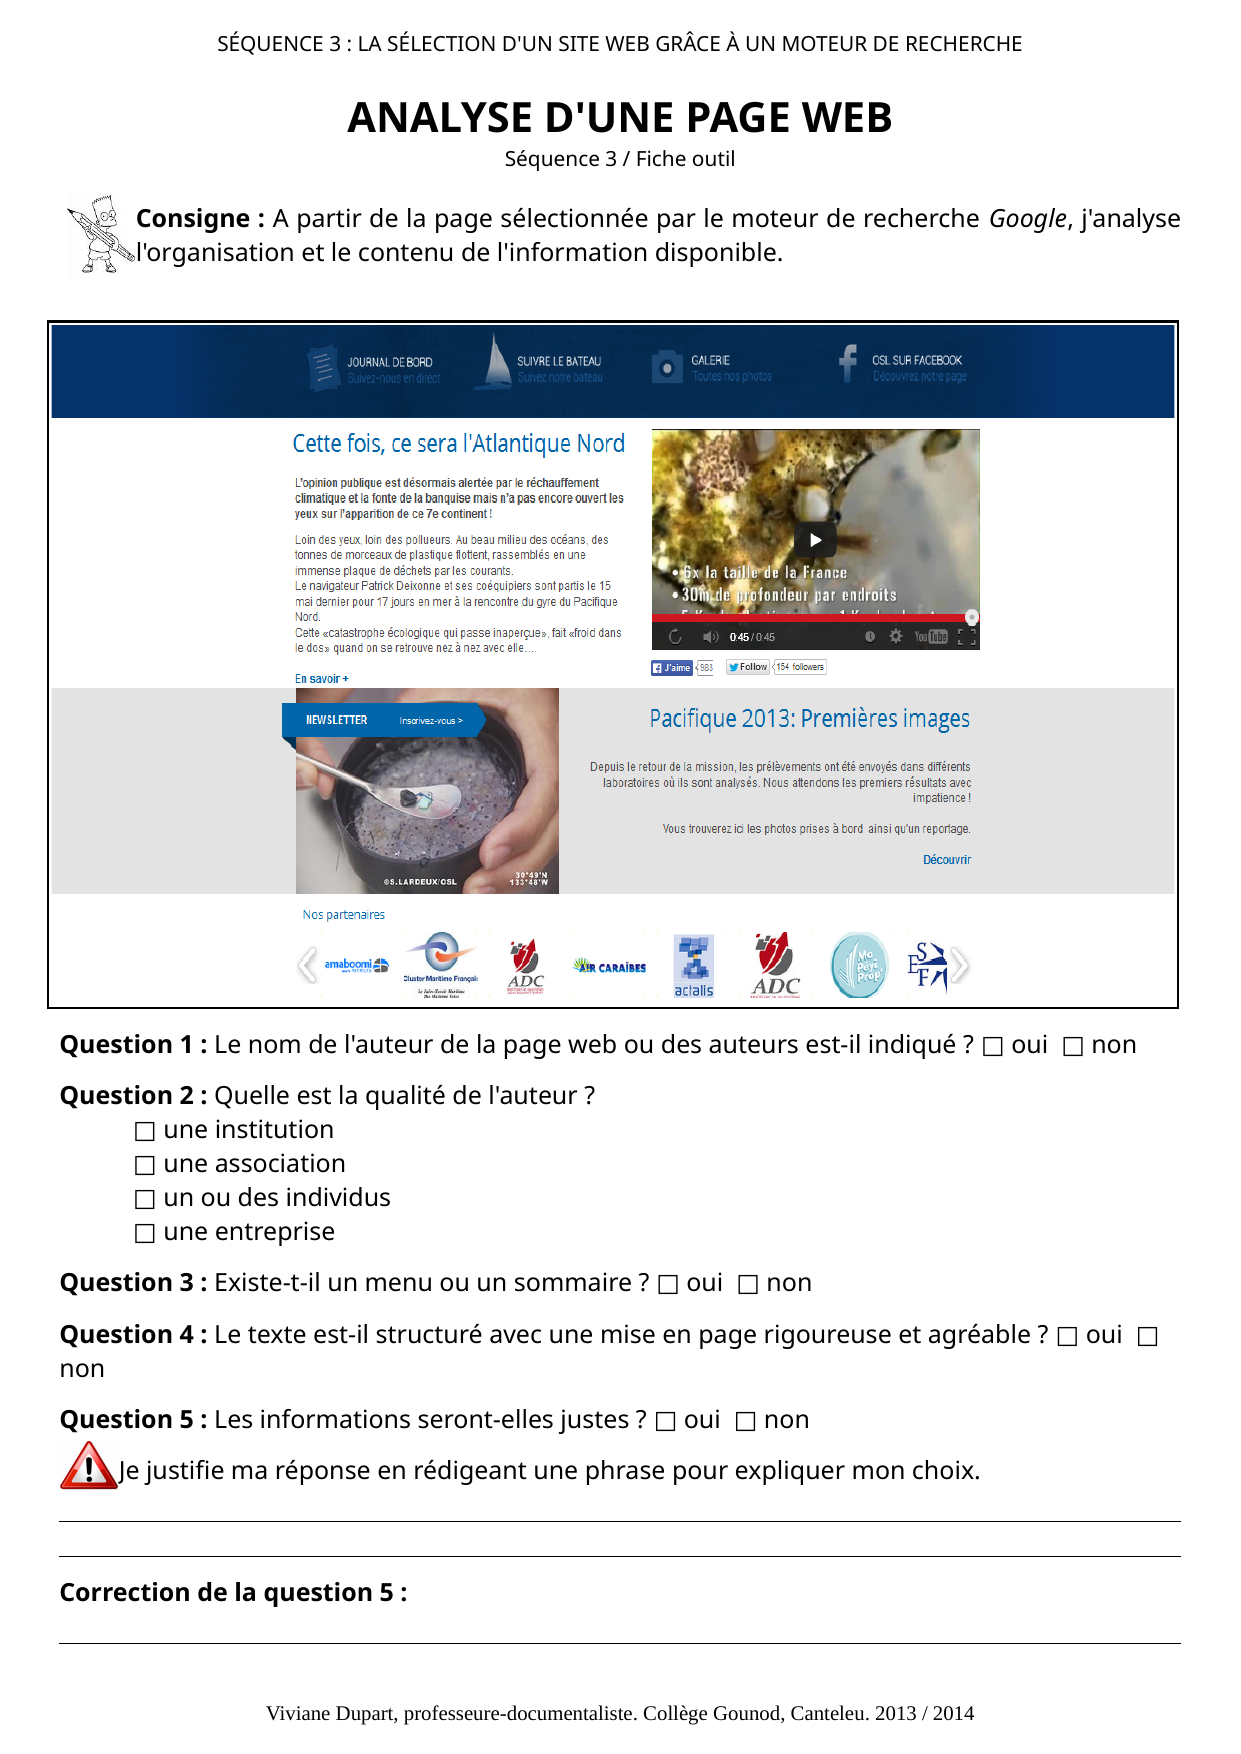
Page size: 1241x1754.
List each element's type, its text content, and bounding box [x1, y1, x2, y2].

text Question 4 : Le texte est-il structuré avec une mise en page rigoureuse et agréable ? □ oui □ non [59, 1316, 1181, 1384]
text □ une association [59, 1146, 1181, 1180]
text □ un ou des individus [59, 1180, 1181, 1214]
text Question 1 : Le nom de l'auteur de la page web ou des auteurs est-il indiqué ? □ oui □ non [59, 1027, 1181, 1061]
text Question 5 : Les informations seront-elles justes ? □ oui □ non [59, 1401, 1181, 1436]
picture [51, 325, 1175, 1005]
text Consigne : A partir de la page sélectionnée par le moteur de recherche Google, j'analyse l'organisation et le contenu de l'information disponible. [136, 201, 1181, 269]
table_header [59, 1487, 1181, 1521]
text Je justifie ma réponse en rédigeant une phrase pour expliquer mon choix. [119, 1453, 1181, 1487]
picture [59, 1440, 119, 1490]
text Analyse d'une page web [59, 87, 1181, 144]
text Question 2 : Quelle est la qualité de l'auteur ? [59, 1078, 1181, 1112]
text □ une entreprise [59, 1214, 1181, 1248]
text Séquence 3 / Fiche outil [59, 144, 1181, 173]
text □ une institution [59, 1112, 1181, 1146]
picture [67, 192, 136, 281]
table_header [59, 1609, 1181, 1643]
text Correction de la question 5 : [59, 1574, 1181, 1608]
text Question 3 : Existe-t-il un menu ou un sommaire ? □ oui □ non [59, 1265, 1181, 1299]
table_cell [59, 1522, 1181, 1556]
